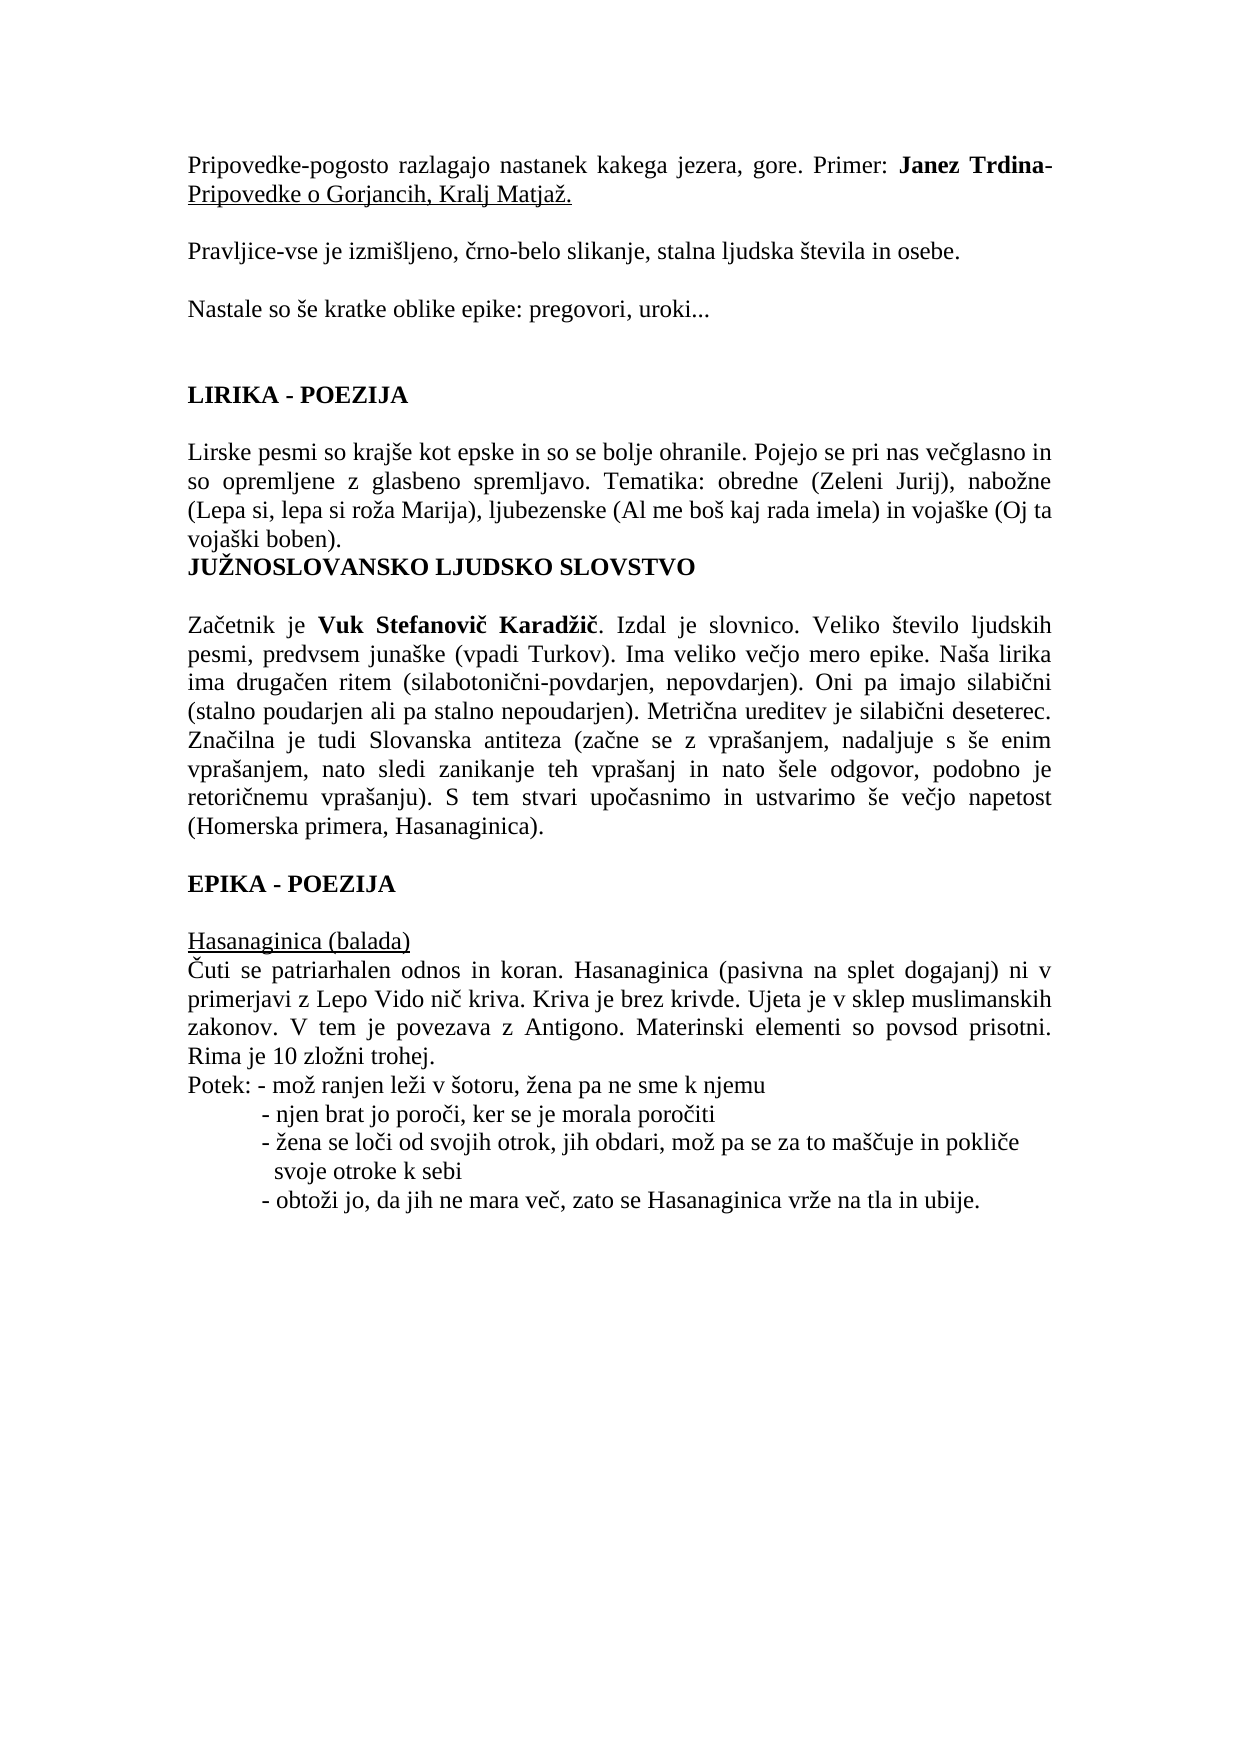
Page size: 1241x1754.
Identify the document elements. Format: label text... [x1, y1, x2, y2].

text Hasanaginica (balada) [187, 926, 1053, 955]
text - žena se loči od svojih otrok, jih obdari, mož pa se za to maščuje in pokliče [187, 1127, 1053, 1156]
text Nastale so še kratke oblike epike: pregovori, uroki... [187, 294, 1053, 322]
text Lirske pesmi so krajše kot epske in so se bolje ohranile. Pojejo se pri nas večglasno in so opremljene z glasbeno spremljavo. Tematika: obredne (Zeleni Jurij), nabožne (Lepa si, lepa si roža Marija), ljubezenske (Al me boš kaj rada imela) in vojaške (Oj ta vojaški boben). [187, 437, 1053, 552]
text - njen brat jo poroči, ker se je morala poročiti [187, 1099, 1053, 1127]
text Potek: - mož ranjen leži v šotoru, žena pa ne sme k njemu [187, 1070, 1053, 1099]
text Pripovedke-pogosto razlagajo nastanek kakega jezera, gore. Primer: Janez Trdina- Pripovedke o Gorjancih, Kralj Matjaž. [187, 150, 1053, 207]
text Začetnik je Vuk Stefanovič Karadžič. Izdal je slovnico. Veliko število ljudskih pesmi, predvsem junaške (vpadi Turkov). Ima veliko večjo mero epike. Naša lirika ima drugačen ritem (silabotonični-povdarjen, nepovdarjen). Oni pa imajo silabični (stalno poudarjen ali pa stalno nepoudarjen). Metrična ureditev je silabični deseterec. Značilna je tudi Slovanska antiteza (začne se z vprašanjem, nadaljuje s še enim vprašanjem, nato sledi zanikanje teh vprašanj in nato šele odgovor, podobno je retoričnemu vprašanju). S tem stvari upočasnimo in ustvarimo še večjo napetost (Homerska primera, Hasanaginica). [187, 610, 1053, 840]
text EPIKA - POEZIJA [187, 869, 1053, 897]
text svoje otroke k sebi [187, 1156, 1053, 1185]
text Pravljice-vse je izmišljeno, črno-belo slikanje, stalna ljudska števila in osebe. [187, 236, 1053, 265]
text - obtoži jo, da jih ne mara več, zato se Hasanaginica vrže na tla in ubije. [187, 1185, 1053, 1214]
text JUŽNOSLOVANSKO LJUDSKO SLOVSTVO [187, 552, 1053, 581]
text Čuti se patriarhalen odnos in koran. Hasanaginica (pasivna na splet dogajanj) ni v primerjavi z Lepo Vido nič kriva. Kriva je brez krivde. Ujeta je v sklep muslimanskih zakonov. V tem je povezava z Antigono. Materinski elementi so povsod prisotni. Rima je 10 zložni trohej. [187, 955, 1053, 1070]
text LIRIKA - POEZIJA [187, 380, 1053, 409]
